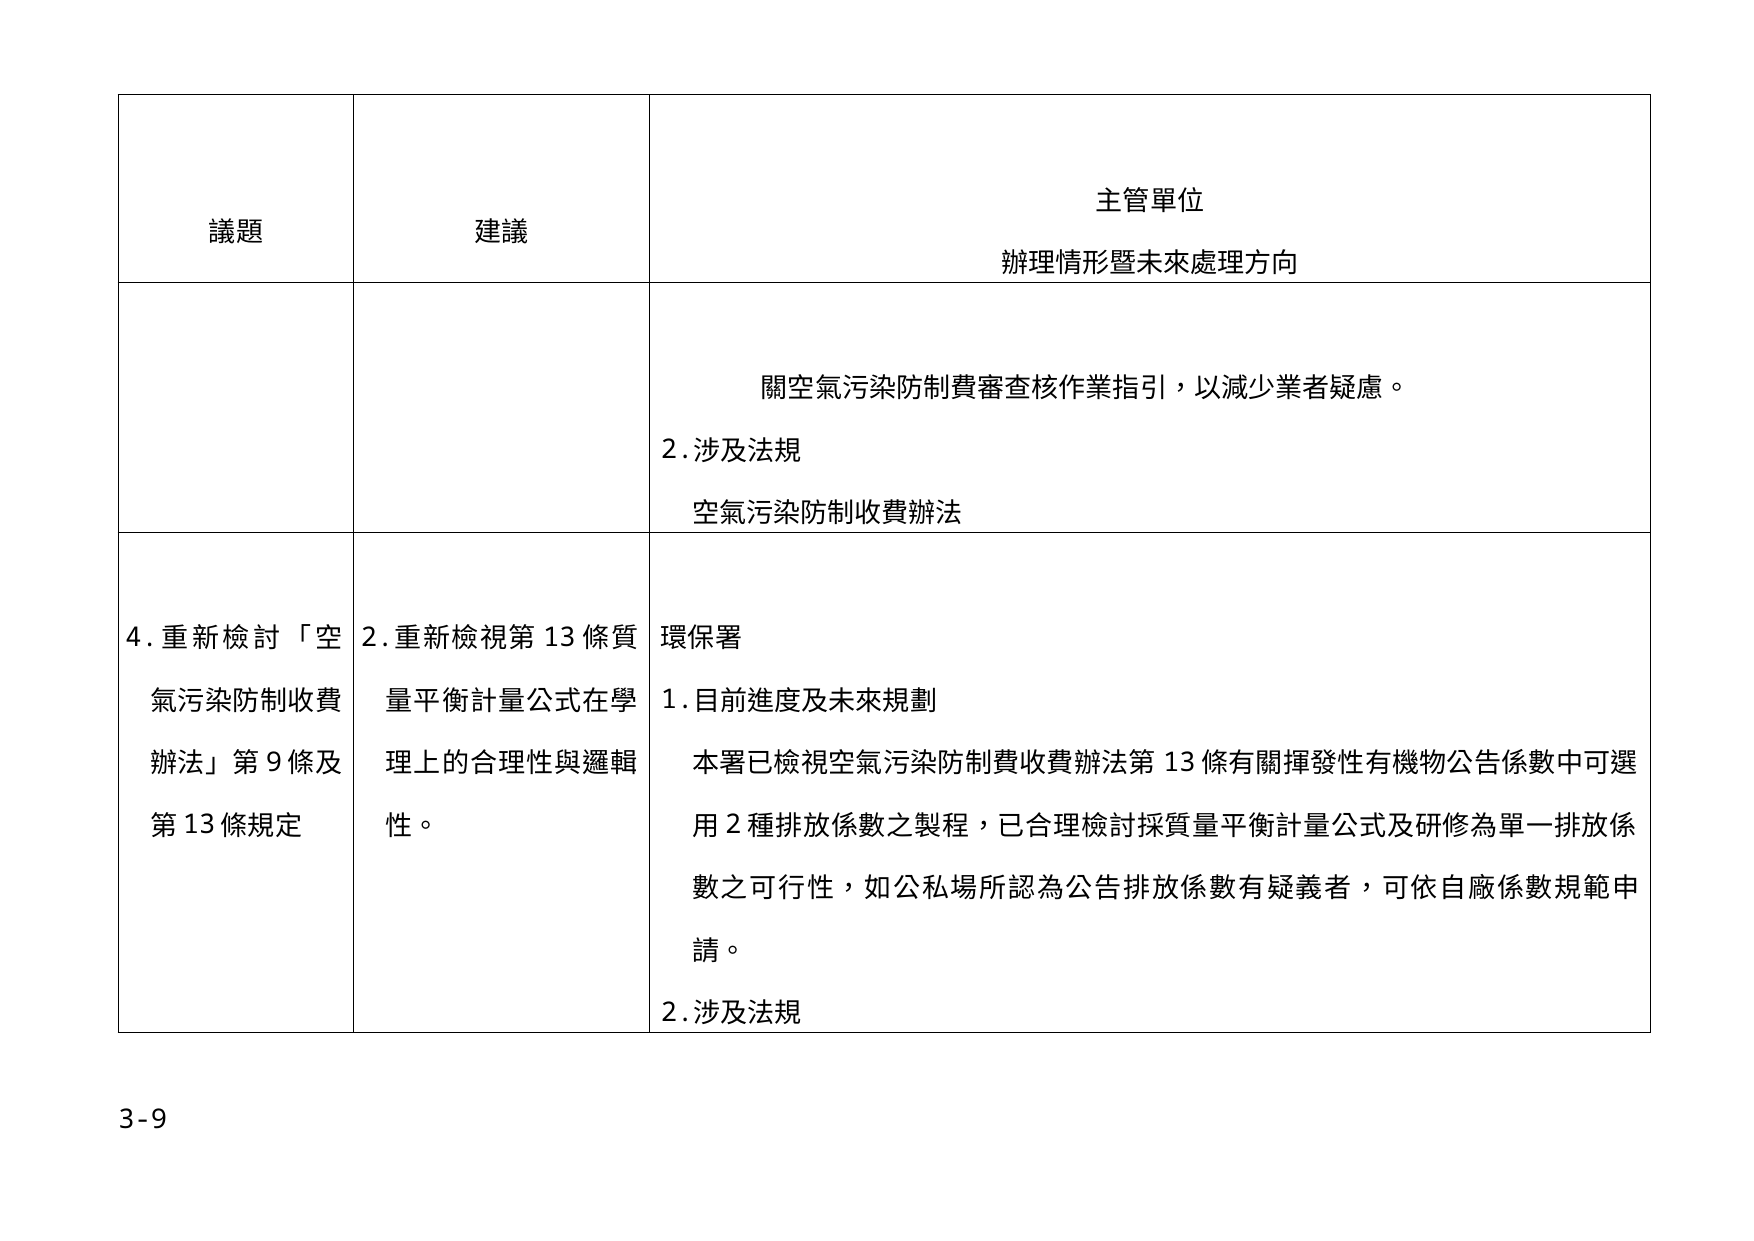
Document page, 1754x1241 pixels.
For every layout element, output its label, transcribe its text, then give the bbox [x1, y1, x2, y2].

table_cell 環保署 1.目前進度及未來規劃 本署已檢視空氣污染防制費收費辦法第13條有關揮發性有機物公告係數中可選用2種排放係數之製程，已合理檢討採質量平衡計量公式及研修為單一排放係數之可行性，如公私場所認為公告排放係數有疑義者，可依自廠係數規範申請。 2.涉及法規 [650, 533, 1650, 1032]
table_cell 關空氣污染防制費審查核作業指引，以減少業者疑慮。 2.涉及法規 空氣污染防制收費辦法 [650, 283, 1650, 532]
table_cell [119, 283, 353, 532]
table_cell 2.重新檢視第13條質量平衡計量公式在學理上的合理性與邏輯性。 [354, 533, 649, 1032]
table_header 主管單位 辦理情形暨未來處理方向 [650, 95, 1650, 282]
table_cell [354, 283, 649, 532]
table_header 建議 [354, 95, 649, 282]
table_cell 4.重新檢討「空氣污染防制收費辦法」第9條及第13條規定 [119, 533, 353, 1032]
table_header 議題 [119, 95, 353, 282]
